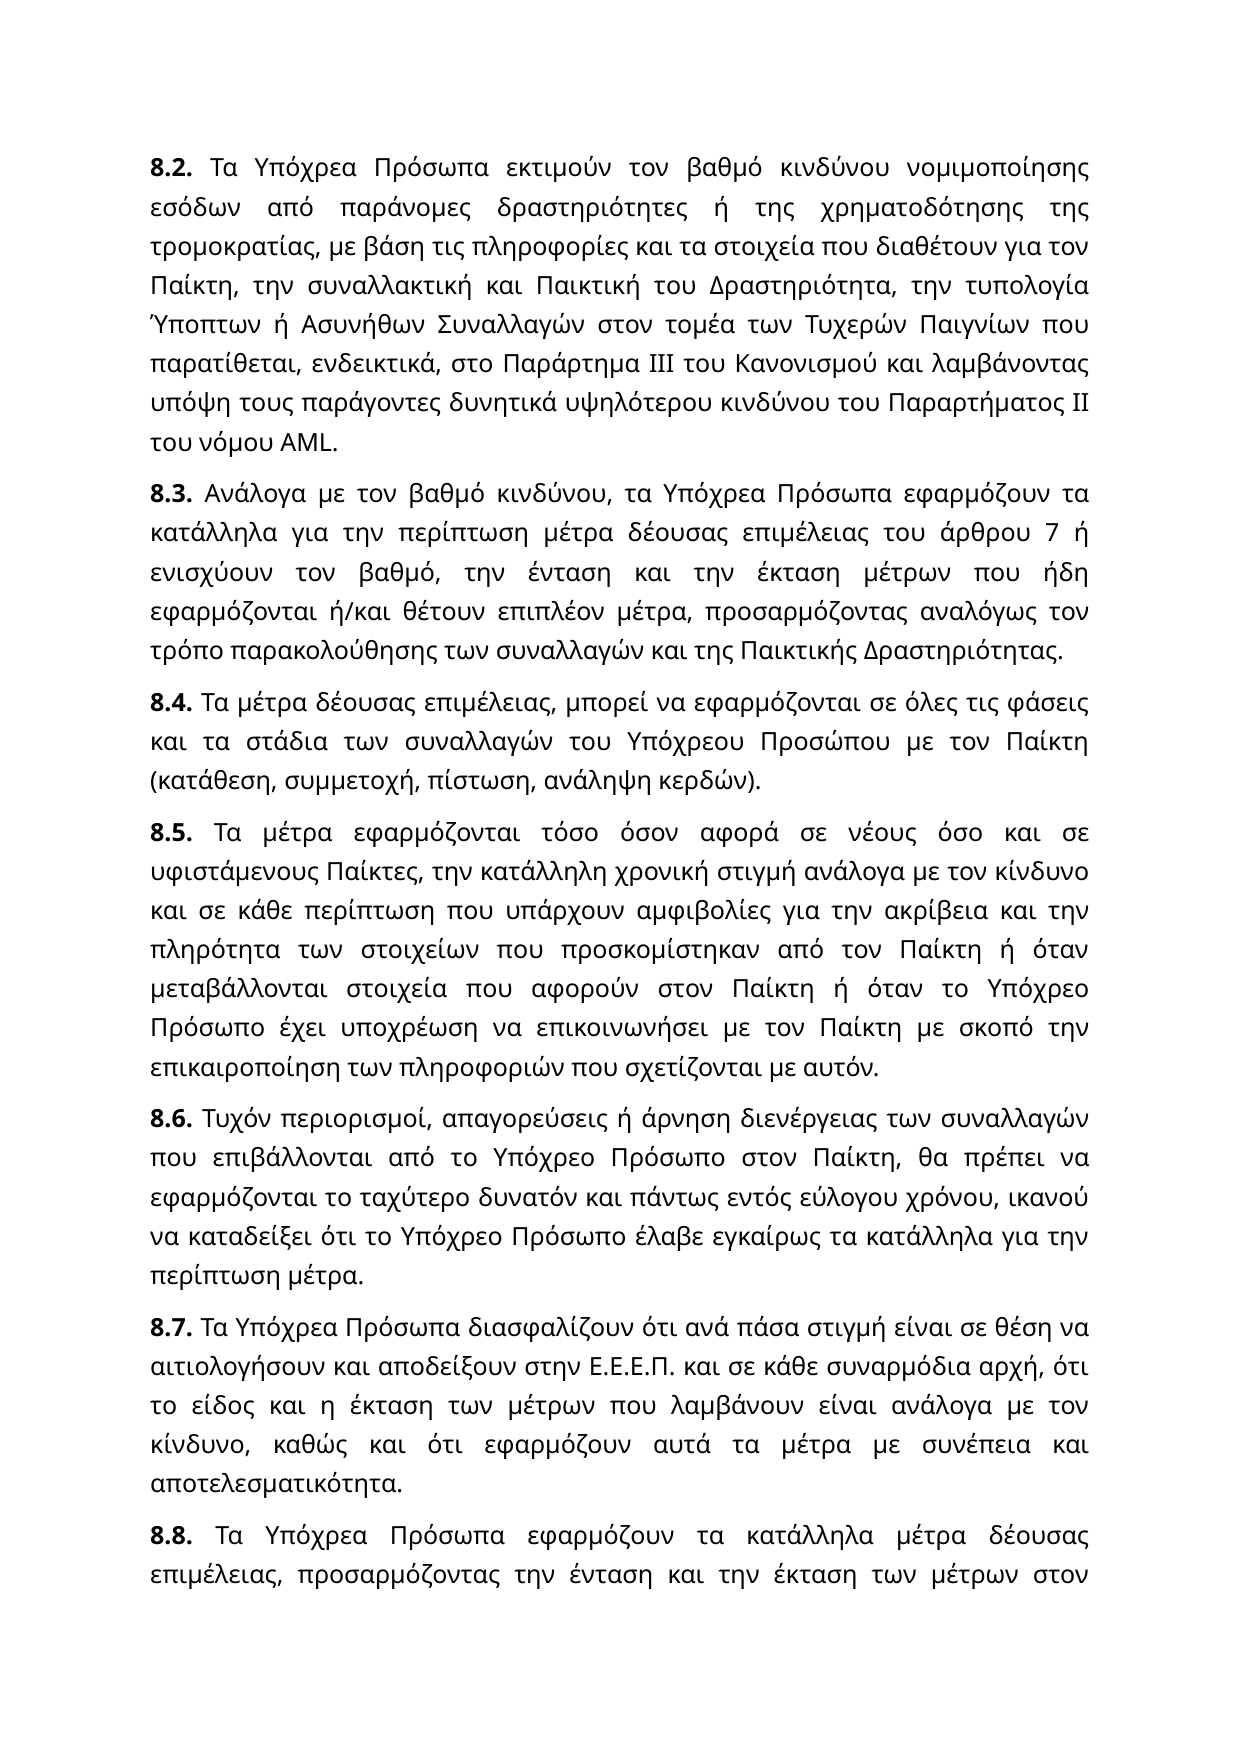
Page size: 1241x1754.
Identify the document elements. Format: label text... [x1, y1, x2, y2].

text 8.7. Τα Υπόχρεα Πρόσωπα διασφαλίζουν ότι ανά πάσα στιγμή είναι σε θέση να αιτιολογήσουν και αποδείξουν στην Ε.Ε.Ε.Π. και σε κάθε συναρμόδια αρχή, ότι το είδος και η έκταση των μέτρων που λαμβάνουν είναι ανάλογα με τον κίνδυνο, καθώς και ότι εφαρμόζουν αυτά τα μέτρα με συνέπεια και αποτελεσματικότητα. [150, 1309, 1090, 1500]
text 8.6. Τυχόν περιορισμοί, απαγορεύσεις ή άρνηση διενέργειας των συναλλαγών που επιβάλλονται από το Υπόχρεο Πρόσωπο στον Παίκτη, θα πρέπει να εφαρμόζονται το ταχύτερο δυνατόν και πάντως εντός εύλογου χρόνου, ικανού να καταδείξει ότι το Υπόχρεο Πρόσωπο έλαβε εγκαίρως τα κατάλληλα για την περίπτωση μέτρα. [150, 1101, 1090, 1292]
text 8.2. Τα Υπόχρεα Πρόσωπα εκτιμούν τον βαθμό κινδύνου νομιμοποίησης εσόδων από παράνομες δραστηριότητες ή της χρηματοδότησης της τρομοκρατίας, με βάση τις πληροφορίες και τα στοιχεία που διαθέτουν για τον Παίκτη, την συναλλακτική και Παικτική του Δραστηριότητα, την τυπολογία Ύποπτων ή Ασυνήθων Συναλλαγών στον τομέα των Τυχερών Παιγνίων που παρατίθεται, ενδεικτικά, στο Παράρτημα ΙΙΙ του Κανονισμού και λαμβάνοντας υπόψη τους παράγοντες δυνητικά υψηλότερου κινδύνου του Παραρτήματος ΙΙ του νόμου AML. [150, 150, 1090, 458]
text 8.8. Τα Υπόχρεα Πρόσωπα εφαρμόζουν τα κατάλληλα μέτρα δέουσας επιμέλειας, προσαρμόζοντας την ένταση και την έκταση των μέτρων στον [150, 1517, 1090, 1591]
text 8.3. Ανάλογα με τον βαθμό κινδύνου, τα Υπόχρεα Πρόσωπα εφαρμόζουν τα κατάλληλα για την περίπτωση μέτρα δέουσας επιμέλειας του άρθρου 7 ή ενισχύουν τον βαθμό, την ένταση και την έκταση μέτρων που ήδη εφαρμόζονται ή/και θέτουν επιπλέον μέτρα, προσαρμόζοντας αναλόγως τον τρόπο παρακολούθησης των συναλλαγών και της Παικτικής Δραστηριότητας. [150, 476, 1090, 667]
text 8.5. Τα μέτρα εφαρμόζονται τόσο όσον αφορά σε νέους όσο και σε υφιστάμενους Παίκτες, την κατάλληλη χρονική στιγμή ανάλογα με τον κίνδυνο και σε κάθε περίπτωση που υπάρχουν αμφιβολίες για την ακρίβεια και την πληρότητα των στοιχείων που προσκομίστηκαν από τον Παίκτη ή όταν μεταβάλλονται στοιχεία που αφορούν στον Παίκτη ή όταν το Υπόχρεο Πρόσωπο έχει υποχρέωση να επικοινωνήσει με τον Παίκτη με σκοπό την επικαιροποίηση των πληροφοριών που σχετίζονται με αυτόν. [150, 814, 1090, 1083]
text 8.4. Τα μέτρα δέουσας επιμέλειας, μπορεί να εφαρμόζονται σε όλες τις φάσεις και τα στάδια των συναλλαγών του Υπόχρεου Προσώπου με τον Παίκτη (κατάθεση, συμμετοχή, πίστωση, ανάληψη κερδών). [150, 684, 1090, 797]
